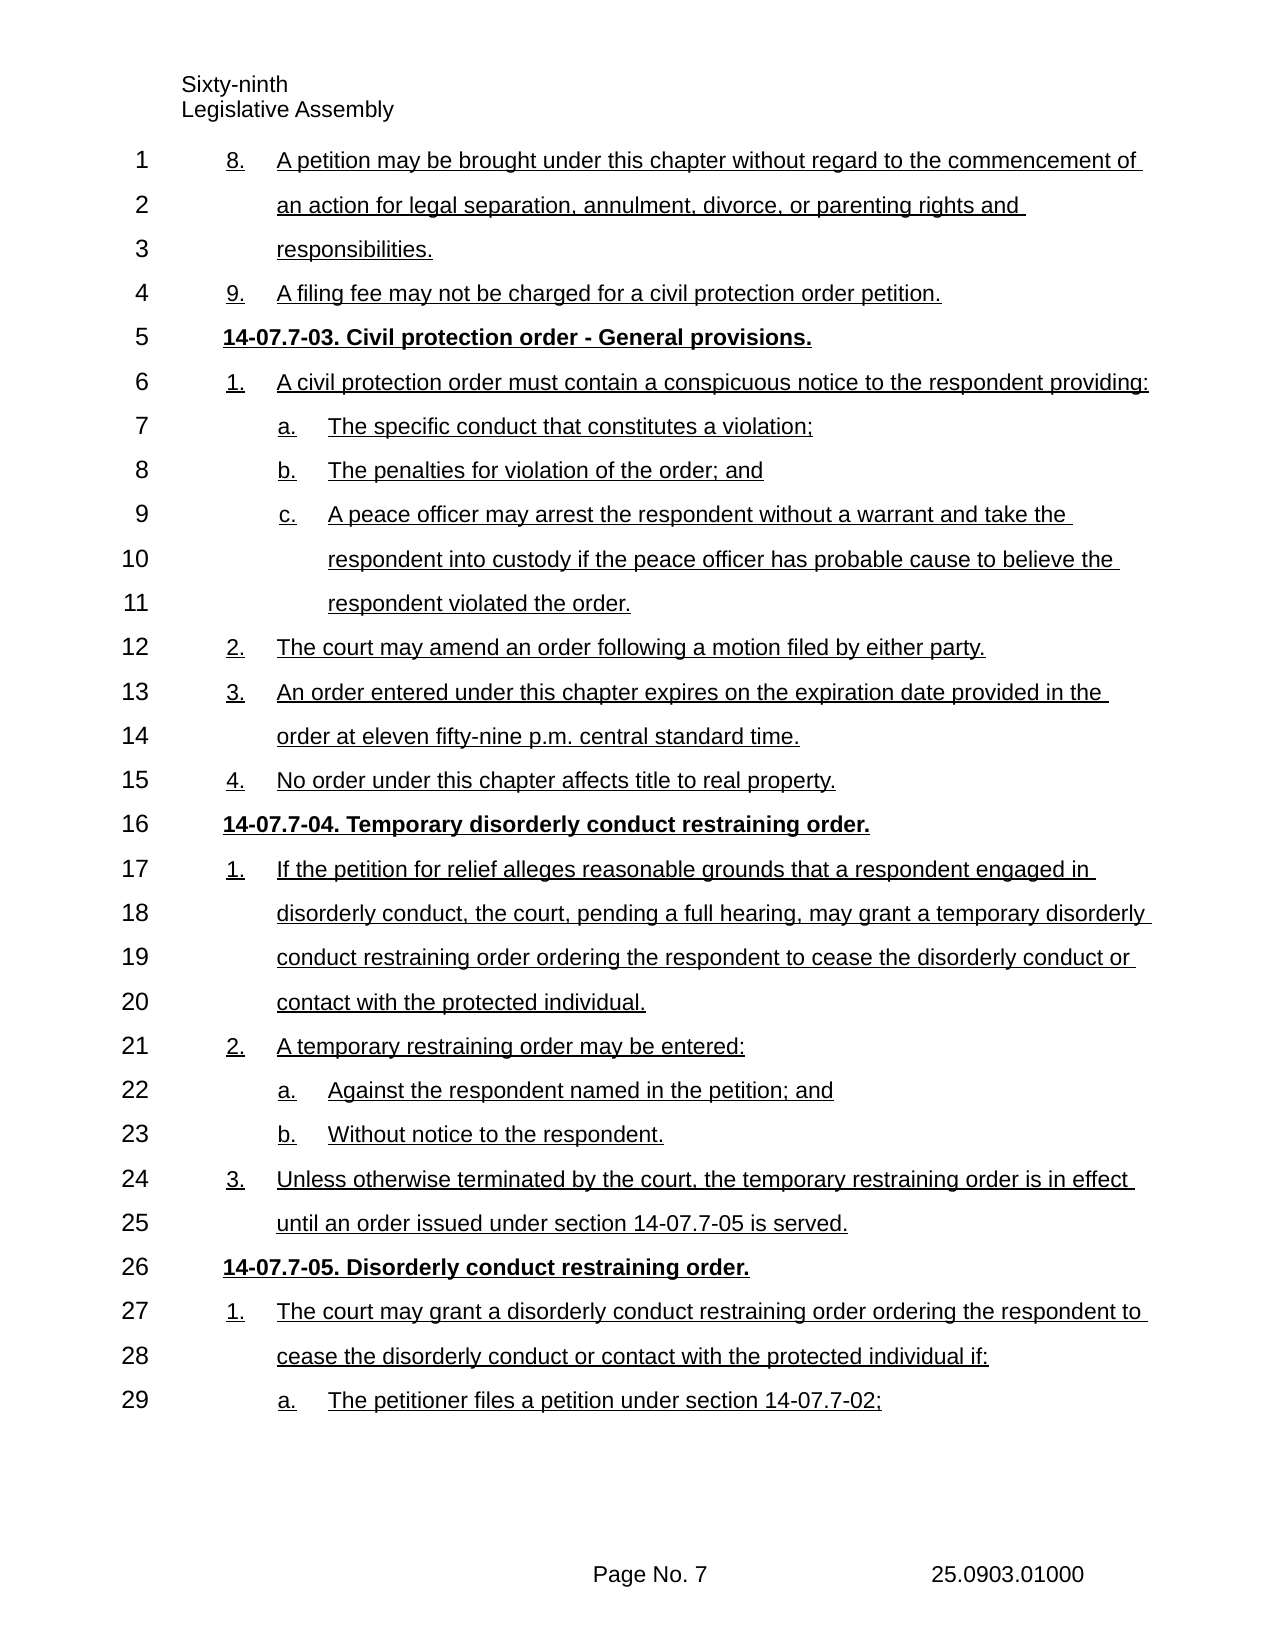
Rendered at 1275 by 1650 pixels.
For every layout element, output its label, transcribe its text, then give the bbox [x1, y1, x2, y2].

subtitle 14‑07.7‑03. Civil protection order ‑ General provisions. [181, 310, 1154, 355]
text 1. A civil protection order must contain a conspicuous notice to the respondent providing: [181, 355, 1154, 399]
text 3. Unless otherwise terminated by the court, the temporary restraining order is in effect until an order issued under section 14‑07.7‑05 is served. [181, 1152, 1154, 1240]
text 9. A filing fee may not be charged for a civil protection order petition. [181, 266, 1154, 310]
text 1. If the petition for relief alleges reasonable grounds that a respondent engaged in disorderly conduct, the court, pending a full hearing, may grant a temporary disorderly conduct restraining order ordering the respondent to cease the disorderly conduct or contact with the protected individual. [181, 842, 1154, 1019]
text 8. A petition may be brought under this chapter without regard to the commencement of an action for legal separation, annulment, divorce, or parenting rights and responsibilities. [181, 133, 1154, 266]
text b. The penalties for violation of the order; and [181, 443, 1154, 487]
text 1. The court may grant a disorderly conduct restraining order ordering the respondent to cease the disorderly conduct or contact with the protected individual if: [181, 1284, 1154, 1373]
text b. Without notice to the respondent. [181, 1107, 1154, 1152]
text 2. The court may amend an order following a motion filed by either party. [181, 620, 1154, 664]
subtitle 14‑07.7‑04. Temporary disorderly conduct restraining order. [181, 797, 1154, 842]
text 4. No order under this chapter affects title to real property. [181, 753, 1154, 797]
text a. The specific conduct that constitutes a violation; [181, 399, 1154, 443]
text 3. An order entered under this chapter expires on the expiration date provided in the order at eleven fifty-nine p.m. central standard time. [181, 664, 1154, 753]
text 2. A temporary restraining order may be entered: [181, 1019, 1154, 1063]
text a. Against the respondent named in the petition; and [181, 1063, 1154, 1107]
text a. The petitioner files a petition under section 14‑07.7‑02; [181, 1373, 1154, 1417]
text c. A peace officer may arrest the respondent without a warrant and take the respondent into custody if the peace officer has probable cause to believe the respondent violated the order. [181, 487, 1154, 620]
subtitle 14‑07.7‑05. Disorderly conduct restraining order. [181, 1240, 1154, 1284]
